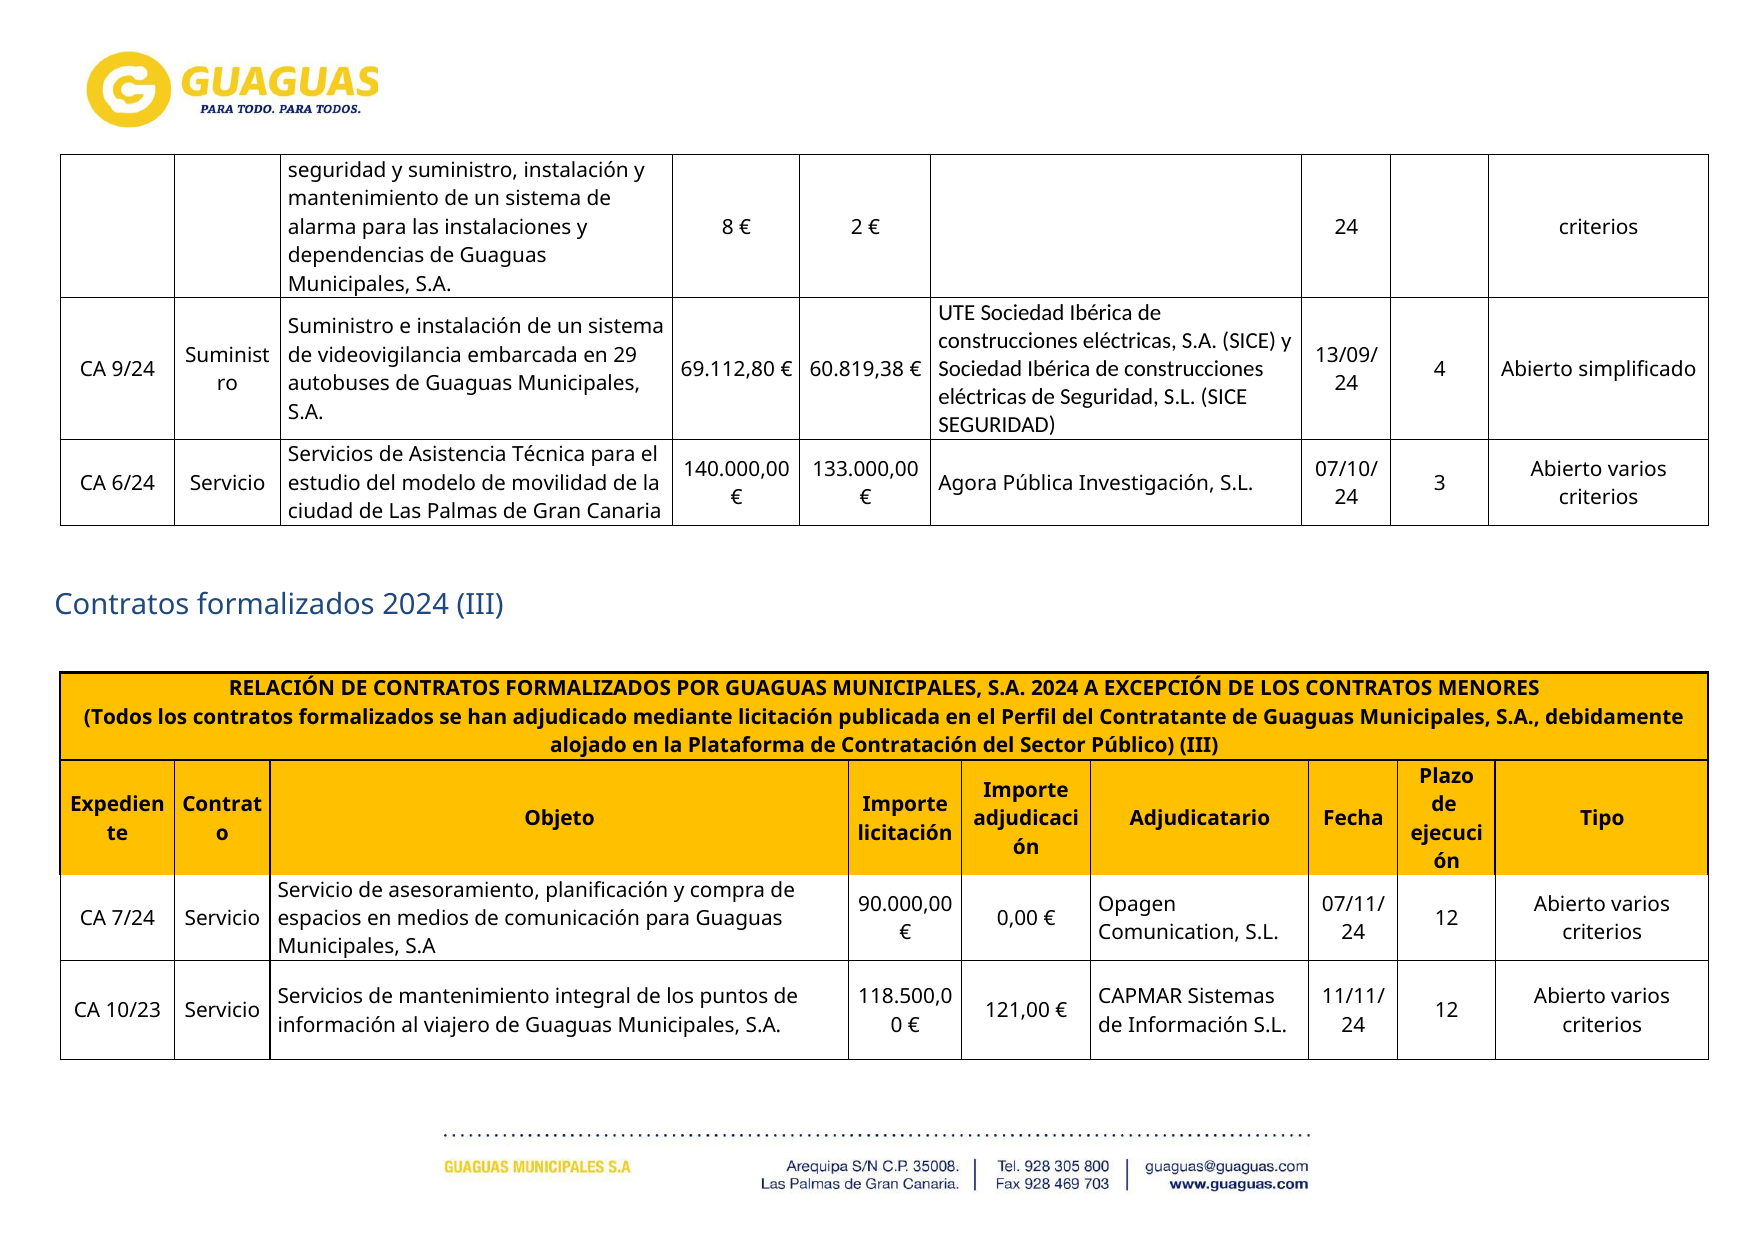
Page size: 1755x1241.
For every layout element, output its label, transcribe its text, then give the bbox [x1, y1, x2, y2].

table_cell CA 9/24 [61, 298, 174, 438]
table_cell Plazo de ejecución [1398, 761, 1494, 875]
table_cell CA 7/24 [61, 875, 174, 960]
table_cell Importe licitación [849, 761, 961, 875]
table_cell 3 [1391, 440, 1488, 525]
table_cell Abierto varios criterios [1496, 875, 1708, 960]
table_cell Importe adjudicación [962, 761, 1090, 875]
table_cell Servicio [175, 961, 269, 1058]
table_cell Suministro [175, 298, 280, 438]
table_cell 140.000,00 € [673, 440, 799, 525]
table_cell 07/10/24 [1302, 440, 1390, 525]
picture [86, 51, 378, 128]
table_cell Suministro e instalación de un sistema de videovigilancia embarcada en 29 autobuses de Guaguas Municipales, S.A. [281, 298, 672, 438]
table_cell 90.000,00 € [849, 875, 961, 960]
table_cell UTE Sociedad Ibérica de construcciones eléctricas, S.A. (SICE) y Sociedad Ibérica de construcciones eléctricas de Seguridad, S.L. (SICE SEGURIDAD) [931, 298, 1301, 438]
text Contratos formalizados 2024 (III) [54, 583, 1694, 623]
table_cell CAPMAR Sistemas de Información S.L. [1091, 961, 1308, 1058]
table_cell 118.500,00 € [849, 961, 961, 1058]
table_cell 60.819,38 € [800, 298, 930, 438]
table_cell Opagen Comunication, S.L. [1091, 875, 1308, 960]
table_cell criterios [1489, 155, 1708, 297]
table_cell Agora Pública Investigación, S.L. [931, 440, 1301, 525]
table_cell Expediente [61, 761, 174, 875]
table_cell Abierto varios criterios [1496, 961, 1708, 1058]
table_cell 07/11/24 [1309, 875, 1397, 960]
table_cell Servicios de Asistencia Técnica para el estudio del modelo de movilidad de la ciudad de Las Palmas de Gran Canaria [281, 440, 672, 525]
table_cell 24 [1302, 155, 1390, 297]
table_cell 133.000,00 € [800, 440, 930, 525]
table_cell Servicio de asesoramiento, planificación y compra de espacios en medios de comunicación para Guaguas Municipales, S.A [271, 875, 848, 960]
table_cell 12 [1398, 875, 1495, 960]
table_cell [931, 155, 1301, 297]
table_cell Contrato [175, 761, 269, 875]
table_cell CA 6/24 [61, 440, 174, 525]
table_cell Servicio [175, 875, 269, 960]
table_cell Tipo [1496, 761, 1707, 875]
table_cell Fecha [1309, 761, 1397, 875]
table_cell 11/11/24 [1309, 961, 1397, 1058]
table_cell 13/09/24 [1302, 298, 1390, 438]
picture [443, 1134, 1311, 1194]
table_cell 0,00 € [962, 875, 1090, 960]
table_cell Servicio [175, 440, 280, 525]
table_header RELACIÓN DE CONTRATOS FORMALIZADOS POR GUAGUAS MUNICIPALES, S.A. 2024 A EXCEPCIÓN DE LOS CONTRATOS MENORES (Todos los contratos formalizados se han adjudicado mediante licitación publicada en el Perfil del Contratante de Guaguas Municipales, S.A., debidamente alojado en la Plataforma de Contratación del Sector Público) (III) [61, 674, 1707, 759]
table_cell Objeto [271, 761, 848, 875]
table_cell [175, 155, 280, 297]
table_cell 8 € [673, 155, 799, 297]
table_cell 12 [1398, 961, 1495, 1058]
table_cell 121,00 € [962, 961, 1090, 1058]
table_cell 69.112,80 € [673, 298, 799, 438]
table_cell seguridad y suministro, instalación y mantenimiento de un sistema de alarma para las instalaciones y dependencias de Guaguas Municipales, S.A. [281, 155, 672, 297]
table_cell 4 [1391, 298, 1488, 438]
table_cell Abierto simplificado [1489, 298, 1708, 438]
table_cell Adjudicatario [1091, 761, 1308, 875]
table_cell [1391, 155, 1488, 297]
table_cell CA 10/23 [61, 961, 174, 1058]
table_cell Abierto varios criterios [1489, 440, 1708, 525]
table_cell [61, 155, 174, 297]
table_cell Servicios de mantenimiento integral de los puntos de información al viajero de Guaguas Municipales, S.A. [271, 961, 848, 1058]
table_cell 2 € [800, 155, 930, 297]
